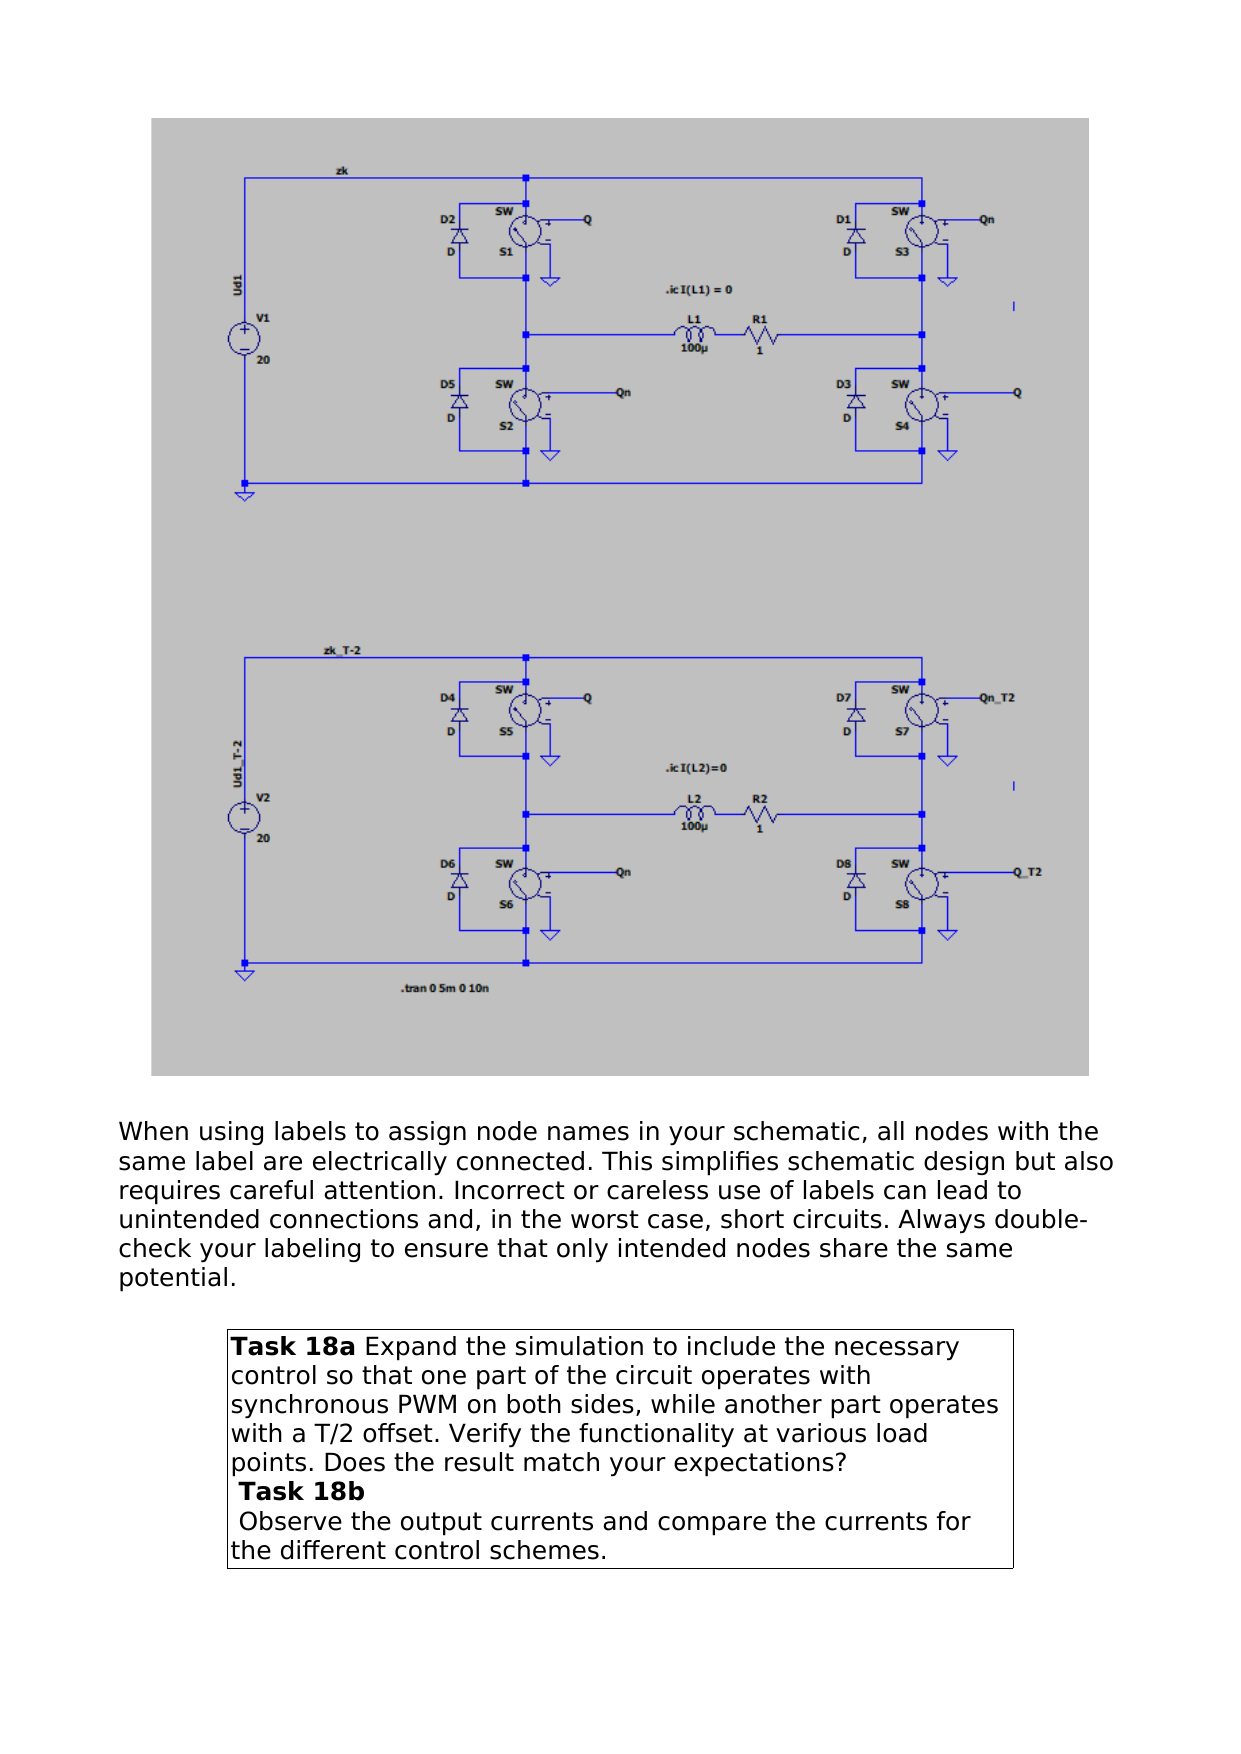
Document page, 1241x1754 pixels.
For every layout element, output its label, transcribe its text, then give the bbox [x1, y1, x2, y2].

text When using labels to assign node names in your schematic, all nodes with the same label are electrically connected. This simplifies schematic design but also requires careful attention. Incorrect or careless use of labels can lead to unintended connections and, in the worst case, short circuits. Always double-check your labeling to ensure that only intended nodes share the same potential. [118, 1117, 1122, 1292]
table_header Task 18a Expand the simulation to include the necessary control so that one part of the circuit operates with synchronous PWM on both sides, while another part operates with a T/2 offset. Verify the functionality at various load points. Does the result match your expectations? Task 18b Observe the output currents and compare the currents for the different control schemes. [228, 1330, 1013, 1568]
picture [151, 118, 1089, 1076]
